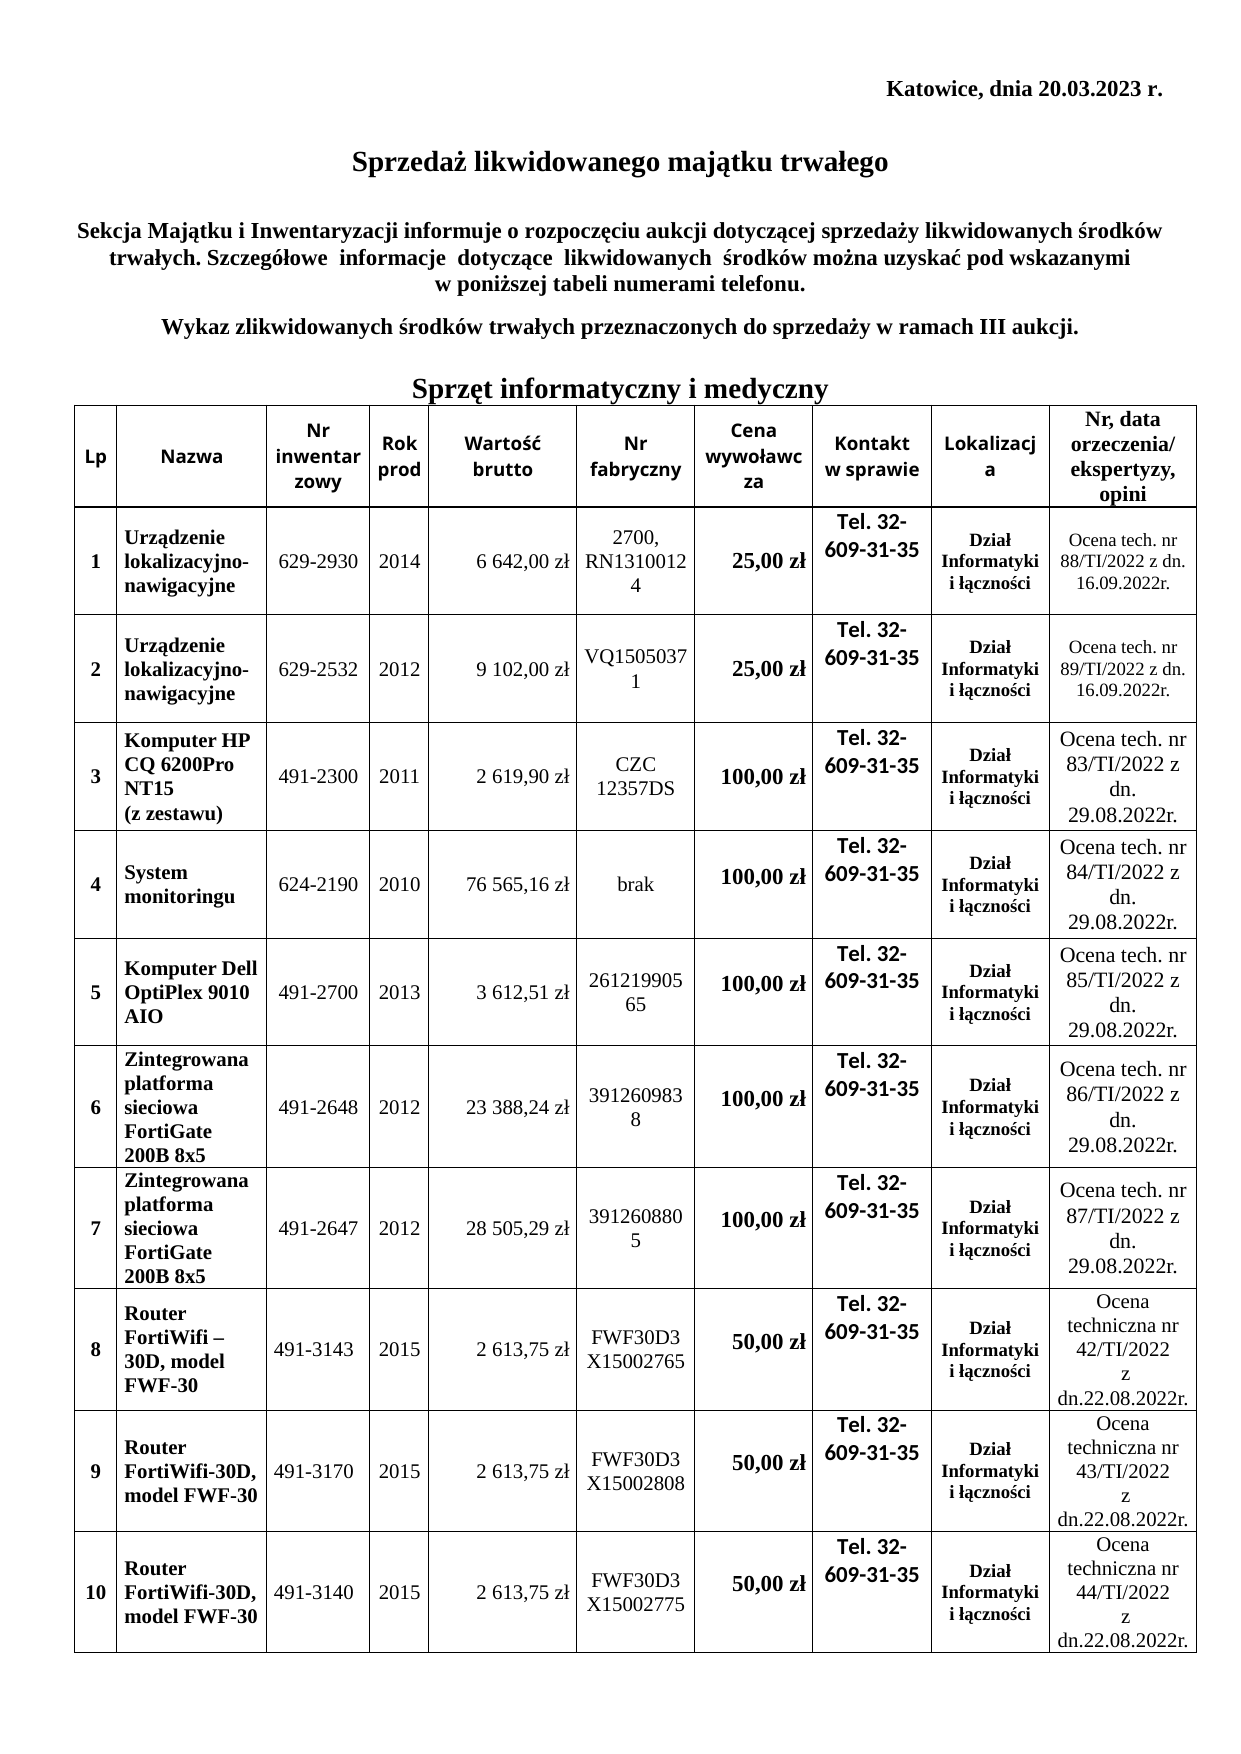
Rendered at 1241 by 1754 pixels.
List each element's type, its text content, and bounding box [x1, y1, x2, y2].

table_cell 491-3170 [267, 1411, 369, 1531]
table_cell Dział Informatyki i łączności [932, 508, 1049, 614]
table_header Cena wywoławcza [695, 406, 812, 506]
table_cell Dział Informatyki i łączności [932, 1168, 1049, 1288]
table_cell 50,00 zł [695, 1289, 812, 1409]
table_cell Tel. 32-609-31-35 [813, 1411, 931, 1531]
table_cell 2014 [370, 508, 428, 614]
table_cell Ocena tech. nr 88/TI/2022 z dn. 16.09.2022r. [1050, 508, 1196, 614]
table_cell 2012 [370, 1168, 428, 1288]
table_cell 4 [75, 831, 116, 938]
table_header Wartość brutto [429, 406, 576, 506]
table_cell 491-3143 [267, 1289, 369, 1409]
table_cell Router FortiWifi-30D, model FWF-30 [117, 1411, 266, 1531]
table_header Nr, data orzeczenia/ ekspertyzy, opini [1050, 406, 1196, 506]
table_cell 491-2647 [267, 1168, 369, 1288]
table_cell 3 612,51 zł [429, 939, 576, 1045]
table_cell 100,00 zł [695, 723, 812, 830]
table_cell Tel. 32-609-31-35 [813, 1532, 931, 1652]
table_cell 8 [75, 1289, 116, 1409]
table_header Nr fabryczny [577, 406, 694, 506]
table_cell Tel. 32-609-31-35 [813, 1046, 931, 1167]
table_cell Zintegrowana platforma sieciowa FortiGate 200B 8x5 [117, 1046, 266, 1167]
table_cell 491-2648 [267, 1046, 369, 1167]
table_cell Tel. 32-609-31-35 [813, 939, 931, 1045]
table_cell 3 [75, 723, 116, 830]
table_cell 2 613,75 zł [429, 1532, 576, 1652]
text Sekcja Majątku i Inwentaryzacji informuje o rozpoczęciu aukcji dotyczącej sprzedaży likwidowanych środków trwałych. Szczegółowe informacje dotyczące likwidowanych środków można uzyskać pod wskazanymi w poniższej tabeli numerami telefonu. [75, 218, 1165, 297]
table_cell Dział Informatyki i łączności [932, 1289, 1049, 1409]
table_cell 26121990565 [577, 939, 694, 1045]
table_cell Dział Informatyki i łączności [932, 831, 1049, 938]
table_cell Tel. 32-609-31-35 [813, 1168, 931, 1288]
table_cell 2 613,75 zł [429, 1289, 576, 1409]
table_cell Zintegrowana platforma sieciowa FortiGate 200B 8x5 [117, 1168, 266, 1288]
table_cell 491-2300 [267, 723, 369, 830]
table_cell 2015 [370, 1532, 428, 1652]
table_cell Dział Informatyki i łączności [932, 1411, 1049, 1531]
table_cell 2 [75, 615, 116, 722]
table_cell FWF30D3X15002765 [577, 1289, 694, 1409]
table_cell 10 [75, 1532, 116, 1652]
table_cell Komputer HP CQ 6200Pro NT15 (z zestawu) [117, 723, 266, 830]
text Sprzedaż likwidowanego majątku trwałego [75, 144, 1165, 178]
table_cell 2015 [370, 1411, 428, 1531]
table_cell 76 565,16 zł [429, 831, 576, 938]
table_cell 2700, RN13100124 [577, 508, 694, 614]
table_cell 3912608805 [577, 1168, 694, 1288]
table_cell Ocena techniczna nr 43/TI/2022 z dn.22.08.2022r. [1050, 1411, 1196, 1531]
table_cell 100,00 zł [695, 831, 812, 938]
table_cell 50,00 zł [695, 1411, 812, 1531]
table_cell 2011 [370, 723, 428, 830]
table_header Nazwa [117, 406, 266, 506]
table_cell 2 619,90 zł [429, 723, 576, 830]
table_cell 2 613,75 zł [429, 1411, 576, 1531]
table_cell 100,00 zł [695, 939, 812, 1045]
table_cell 100,00 zł [695, 1046, 812, 1167]
table_cell Router FortiWifi – 30D, model FWF-30 [117, 1289, 266, 1409]
table_cell 629-2532 [267, 615, 369, 722]
table_cell Ocena tech. nr 87/TI/2022 z dn. 29.08.2022r. [1050, 1168, 1196, 1288]
table_cell 3912609838 [577, 1046, 694, 1167]
table_cell 491-3140 [267, 1532, 369, 1652]
table_cell Ocena tech. nr 86/TI/2022 z dn. 29.08.2022r. [1050, 1046, 1196, 1167]
table_cell 9 102,00 zł [429, 615, 576, 722]
table_cell 2012 [370, 1046, 428, 1167]
table_cell 23 388,24 zł [429, 1046, 576, 1167]
table_header Rok prod [370, 406, 428, 506]
table_cell Ocena techniczna nr 44/TI/2022 z dn.22.08.2022r. [1050, 1532, 1196, 1652]
table_cell Dział Informatyki i łączności [932, 939, 1049, 1045]
table_cell Dział Informatyki i łączności [932, 1532, 1049, 1652]
table_cell Tel. 32-609-31-35 [813, 723, 931, 830]
table_cell Dział Informatyki i łączności [932, 1046, 1049, 1167]
table_cell Dział Informatyki i łączności [932, 615, 1049, 722]
table_cell 5 [75, 939, 116, 1045]
table_cell Urządzenie lokalizacyjno-nawigacyjne [117, 508, 266, 614]
table_cell 2010 [370, 831, 428, 938]
table_cell FWF30D3X15002808 [577, 1411, 694, 1531]
table_cell Router FortiWifi-30D, model FWF-30 [117, 1532, 266, 1652]
table_cell Ocena tech. nr 83/TI/2022 z dn. 29.08.2022r. [1050, 723, 1196, 830]
text Sprzęt informatyczny i medyczny [75, 371, 1165, 404]
table_cell Ocena techniczna nr 42/TI/2022 z dn.22.08.2022r. [1050, 1289, 1196, 1409]
table_cell 2015 [370, 1289, 428, 1409]
table_cell 6 642,00 zł [429, 508, 576, 614]
table_cell brak [577, 831, 694, 938]
table_cell Ocena tech. nr 85/TI/2022 z dn. 29.08.2022r. [1050, 939, 1196, 1045]
table_cell FWF30D3X15002775 [577, 1532, 694, 1652]
table_cell 9 [75, 1411, 116, 1531]
table_cell Tel. 32-609-31-35 [813, 831, 931, 938]
table_cell 25,00 zł [695, 508, 812, 614]
table_cell VQ15050371 [577, 615, 694, 722]
text Katowice, dnia 20.03.2023 r. [812, 75, 1165, 101]
table_cell 491-2700 [267, 939, 369, 1045]
table_cell 25,00 zł [695, 615, 812, 722]
table_cell 7 [75, 1168, 116, 1288]
table_cell 28 505,29 zł [429, 1168, 576, 1288]
table_cell 2013 [370, 939, 428, 1045]
table_cell 1 [75, 508, 116, 614]
table_cell 50,00 zł [695, 1532, 812, 1652]
table_cell 2012 [370, 615, 428, 722]
table_cell Tel. 32-609-31-35 [813, 508, 931, 614]
table_cell 624-2190 [267, 831, 369, 938]
table_cell Tel. 32-609-31-35 [813, 1289, 931, 1409]
table_cell Urządzenie lokalizacyjno-nawigacyjne [117, 615, 266, 722]
table_header Lp [75, 406, 116, 506]
table_cell Dział Informatyki i łączności [932, 723, 1049, 830]
table_header Kontakt w sprawie [813, 406, 931, 506]
table_cell 100,00 zł [695, 1168, 812, 1288]
table_cell Tel. 32-609-31-35 [813, 615, 931, 722]
table_cell Ocena tech. nr 89/TI/2022 z dn. 16.09.2022r. [1050, 615, 1196, 722]
table_header Nr inwentarzowy [267, 406, 369, 506]
table_header Lokalizacja [932, 406, 1049, 506]
table_cell System monitoringu [117, 831, 266, 938]
text Wykaz zlikwidowanych środków trwałych przeznaczonych do sprzedaży w ramach III aukcji. [75, 313, 1165, 340]
table_cell CZC 12357DS [577, 723, 694, 830]
table_cell Komputer Dell OptiPlex 9010 AIO [117, 939, 266, 1045]
table_cell 629-2930 [267, 508, 369, 614]
table_cell Ocena tech. nr 84/TI/2022 z dn. 29.08.2022r. [1050, 831, 1196, 938]
table_cell 6 [75, 1046, 116, 1167]
